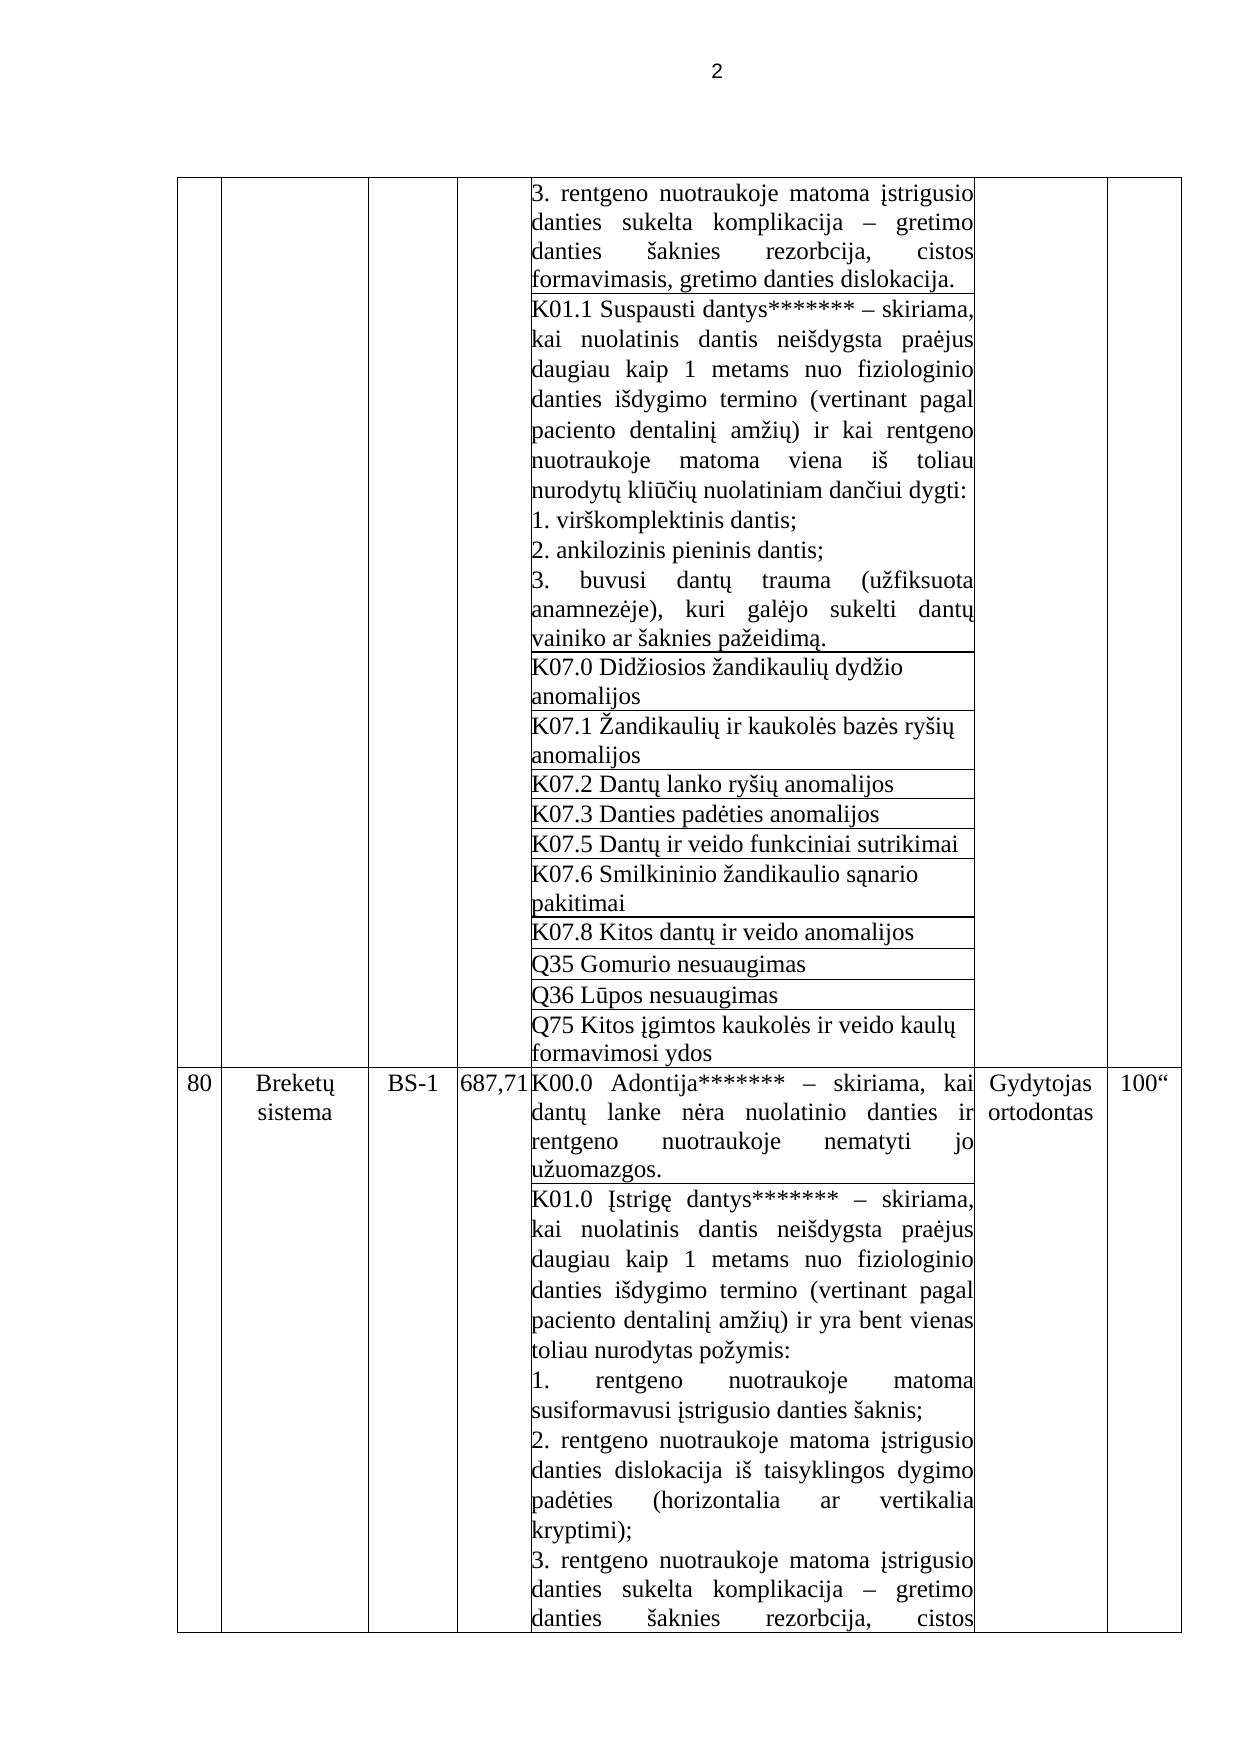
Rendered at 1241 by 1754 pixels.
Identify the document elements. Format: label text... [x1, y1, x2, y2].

table_cell Gydytojas ortodontas [975, 1068, 1107, 1632]
table_cell 3. rentgeno nuotraukoje matoma įstrigusio danties sukelta komplikacija – gretimo danties šaknies rezorbcija, cistos formavimasis, gretimo danties dislokacija. [532, 178, 974, 293]
table_cell K07.8 Kitos dantų ir veido anomalijos [532, 918, 974, 948]
table_cell Q36 Lūpos nesuaugimas [532, 980, 974, 1009]
table_cell Breketų sistema [222, 1068, 368, 1632]
table_cell K07.0 Didžiosios žandikaulių dydžio anomalijos [532, 653, 974, 710]
table_cell K01.1 Suspausti dantys******* – skiriama, kai nuolatinis dantis neišdygsta praėjus daugiau kaip 1 metams nuo fiziologinio danties išdygimo termino (vertinant pagal paciento dentalinį amžių) ir kai rentgeno nuotraukoje matoma viena iš toliau nurodytų kliūčių nuolatiniam dančiui dygti: 1. virškomplektinis dantis; 2. ankilozinis pieninis dantis; 3. buvusi dantų trauma (užfiksuota anamnezėje), kuri galėjo sukelti dantų vainiko ar šaknies pažeidimą. [532, 294, 974, 651]
table_cell K07.2 Dantų lanko ryšių anomalijos [532, 770, 974, 798]
table_cell [1108, 178, 1181, 1067]
table_cell 100“ [1108, 1068, 1181, 1632]
table_cell K07.5 Dantų ir veido funkciniai sutrikimai [532, 829, 974, 858]
table_cell K01.0 Įstrigę dantys******* – skiriama, kai nuolatinis dantis neišdygsta praėjus daugiau kaip 1 metams nuo fiziologinio danties išdygimo termino (vertinant pagal paciento dentalinį amžių) ir yra bent vienas toliau nurodytas požymis: 1. rentgeno nuotraukoje matoma susiformavusi įstrigusio danties šaknis; 2. rentgeno nuotraukoje matoma įstrigusio danties dislokacija iš taisyklingos dygimo padėties (horizontalia ar vertikalia kryptimi); 3. rentgeno nuotraukoje matoma įstrigusio danties sukelta komplikacija – gretimo danties šaknies rezorbcija, cistos [532, 1184, 974, 1632]
table_cell K07.3 Danties padėties anomalijos [532, 799, 974, 828]
table_cell 687,71 [458, 1068, 531, 1632]
table_cell [369, 178, 457, 1067]
table_cell BS-1 [369, 1068, 457, 1632]
table_cell Q35 Gomurio nesuaugimas [532, 949, 974, 979]
table_cell K07.6 Smilkininio žandikaulio sąnario pakitimai [532, 859, 974, 916]
table_cell [458, 178, 531, 1067]
table_cell Q75 Kitos įgimtos kaukolės ir veido kaulų formavimosi ydos [532, 1010, 974, 1067]
table_cell 80 [178, 1068, 221, 1632]
table_cell K07.1 Žandikaulių ir kaukolės bazės ryšių anomalijos [532, 711, 974, 768]
table_cell [222, 178, 368, 1067]
table_cell [178, 178, 221, 1067]
table_cell K00.0 Adontija******* – skiriama, kai dantų lanke nėra nuolatinio danties ir rentgeno nuotraukoje nematyti jo užuomazgos. [532, 1068, 974, 1183]
table_cell [975, 178, 1107, 1067]
